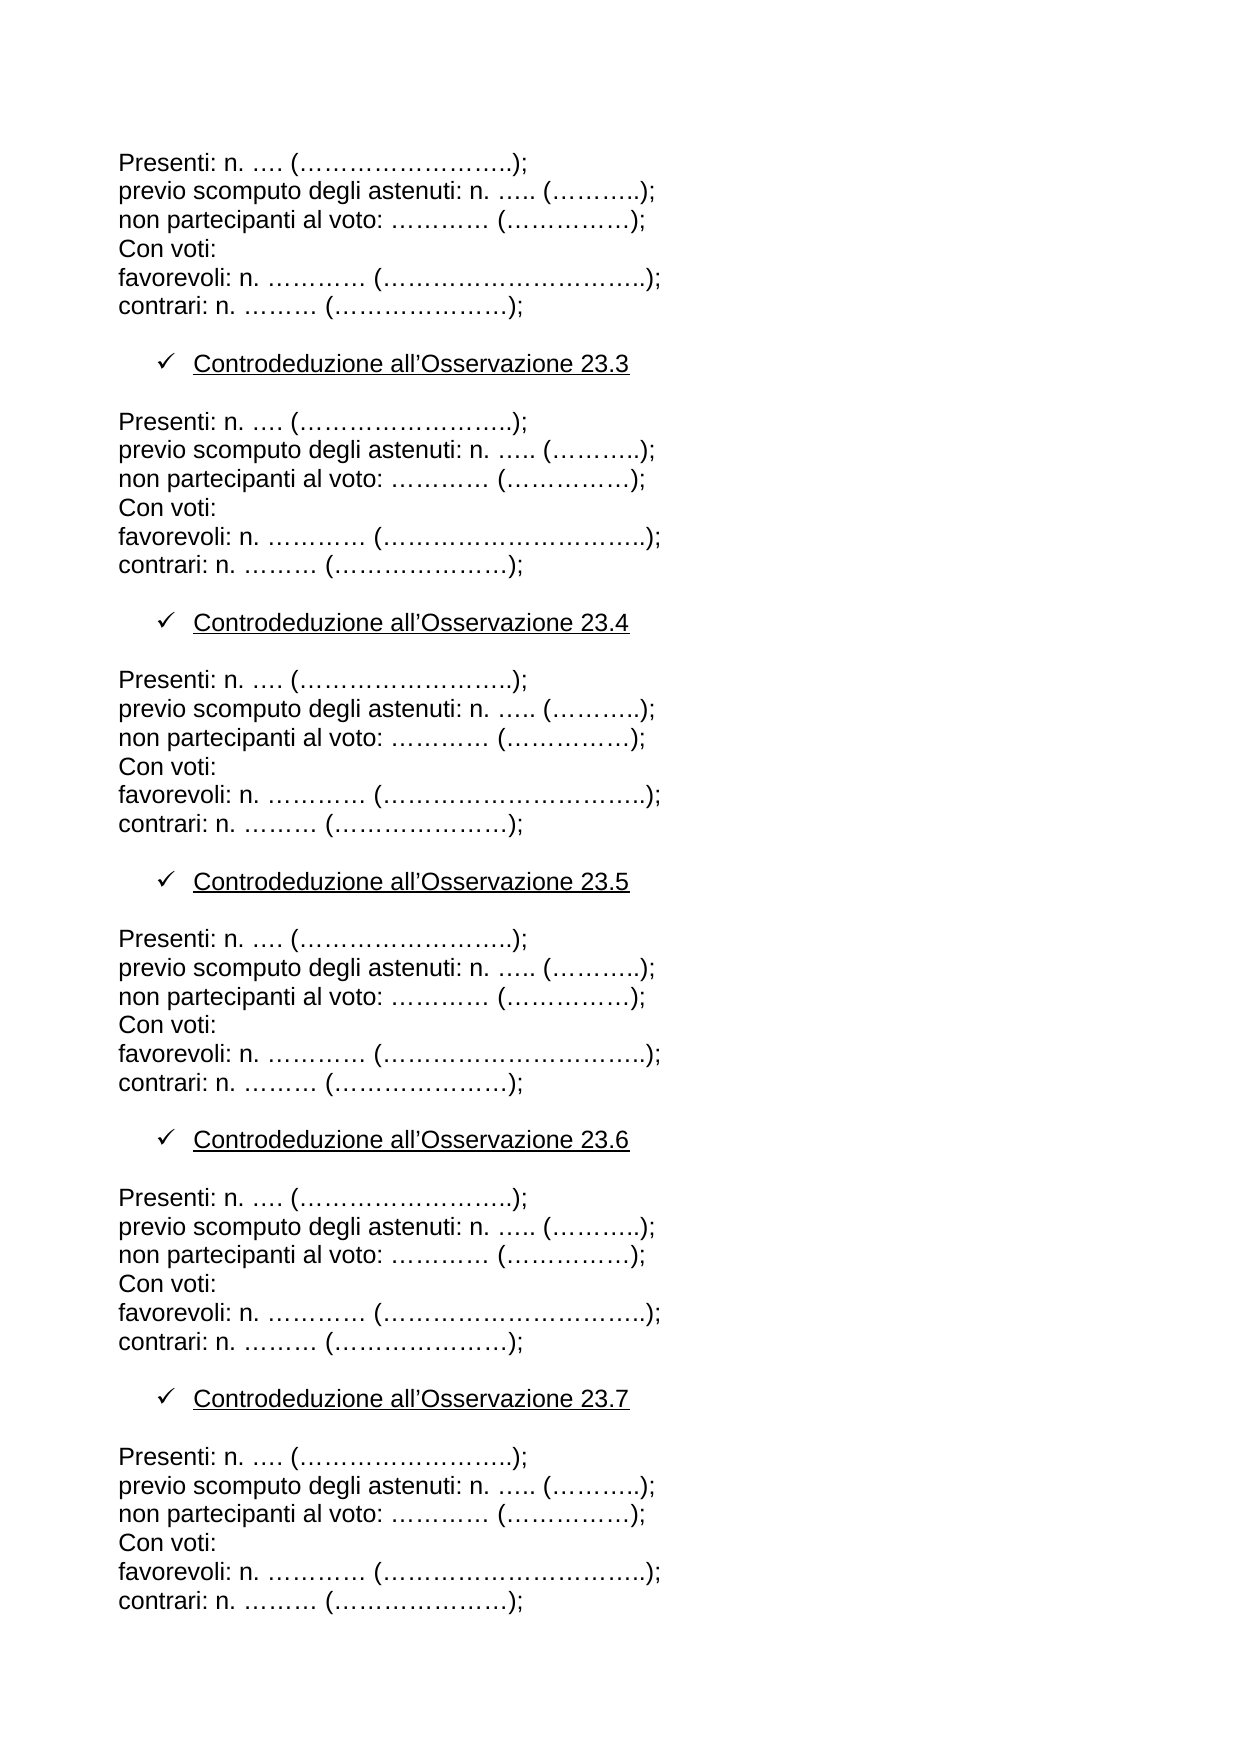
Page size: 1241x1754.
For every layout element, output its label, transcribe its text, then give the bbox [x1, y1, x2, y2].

list Controdeduzione all’Osservazione 23.5 [156, 867, 1122, 895]
text Presenti: n. …. (……………………..); [118, 1183, 1122, 1212]
text Presenti: n. …. (……………………..); [118, 406, 1122, 435]
text favorevoli: n. ………… (…………………………..); [118, 263, 1122, 291]
list Controdeduzione all’Osservazione 23.3 [156, 349, 1122, 378]
text non partecipanti al voto: ………… (……………); [118, 982, 1122, 1010]
text non partecipanti al voto: ………… (……………); [118, 464, 1122, 493]
text previo scomputo degli astenuti: n. ….. (………..); [118, 1212, 1122, 1241]
text Presenti: n. …. (……………………..); [118, 665, 1122, 694]
text previo scomputo degli astenuti: n. ….. (………..); [118, 694, 1122, 723]
text contrari: n. ……… (…………………); [118, 291, 1122, 320]
text contrari: n. ……… (…………………); [118, 1068, 1122, 1097]
text favorevoli: n. ………… (…………………………..); [118, 1557, 1122, 1586]
text contrari: n. ……… (…………………); [118, 1586, 1122, 1614]
text Con voti: [118, 752, 1122, 780]
text contrari: n. ……… (…………………); [118, 1327, 1122, 1356]
text non partecipanti al voto: ………… (……………); [118, 723, 1122, 752]
text non partecipanti al voto: ………… (……………); [118, 1241, 1122, 1269]
text favorevoli: n. ………… (…………………………..); [118, 521, 1122, 550]
text favorevoli: n. ………… (…………………………..); [118, 1039, 1122, 1068]
text previo scomputo degli astenuti: n. ….. (………..); [118, 435, 1122, 464]
text Con voti: [118, 1010, 1122, 1039]
text favorevoli: n. ………… (…………………………..); [118, 1298, 1122, 1327]
text previo scomputo degli astenuti: n. ….. (………..); [118, 176, 1122, 205]
text Presenti: n. …. (……………………..); [118, 148, 1122, 176]
text Con voti: [118, 493, 1122, 521]
list Controdeduzione all’Osservazione 23.7 [156, 1384, 1122, 1413]
text previo scomputo degli astenuti: n. ….. (………..); [118, 1471, 1122, 1499]
text contrari: n. ……… (…………………); [118, 809, 1122, 838]
text Con voti: [118, 234, 1122, 263]
text previo scomputo degli astenuti: n. ….. (………..); [118, 953, 1122, 982]
text non partecipanti al voto: ………… (……………); [118, 1499, 1122, 1528]
list Controdeduzione all’Osservazione 23.4 [156, 608, 1122, 637]
text non partecipanti al voto: ………… (……………); [118, 205, 1122, 234]
text favorevoli: n. ………… (…………………………..); [118, 780, 1122, 809]
text Presenti: n. …. (……………………..); [118, 924, 1122, 953]
text contrari: n. ……… (…………………); [118, 550, 1122, 579]
text Con voti: [118, 1528, 1122, 1557]
text Con voti: [118, 1269, 1122, 1298]
text Presenti: n. …. (……………………..); [118, 1442, 1122, 1471]
list Controdeduzione all’Osservazione 23.6 [156, 1125, 1122, 1154]
